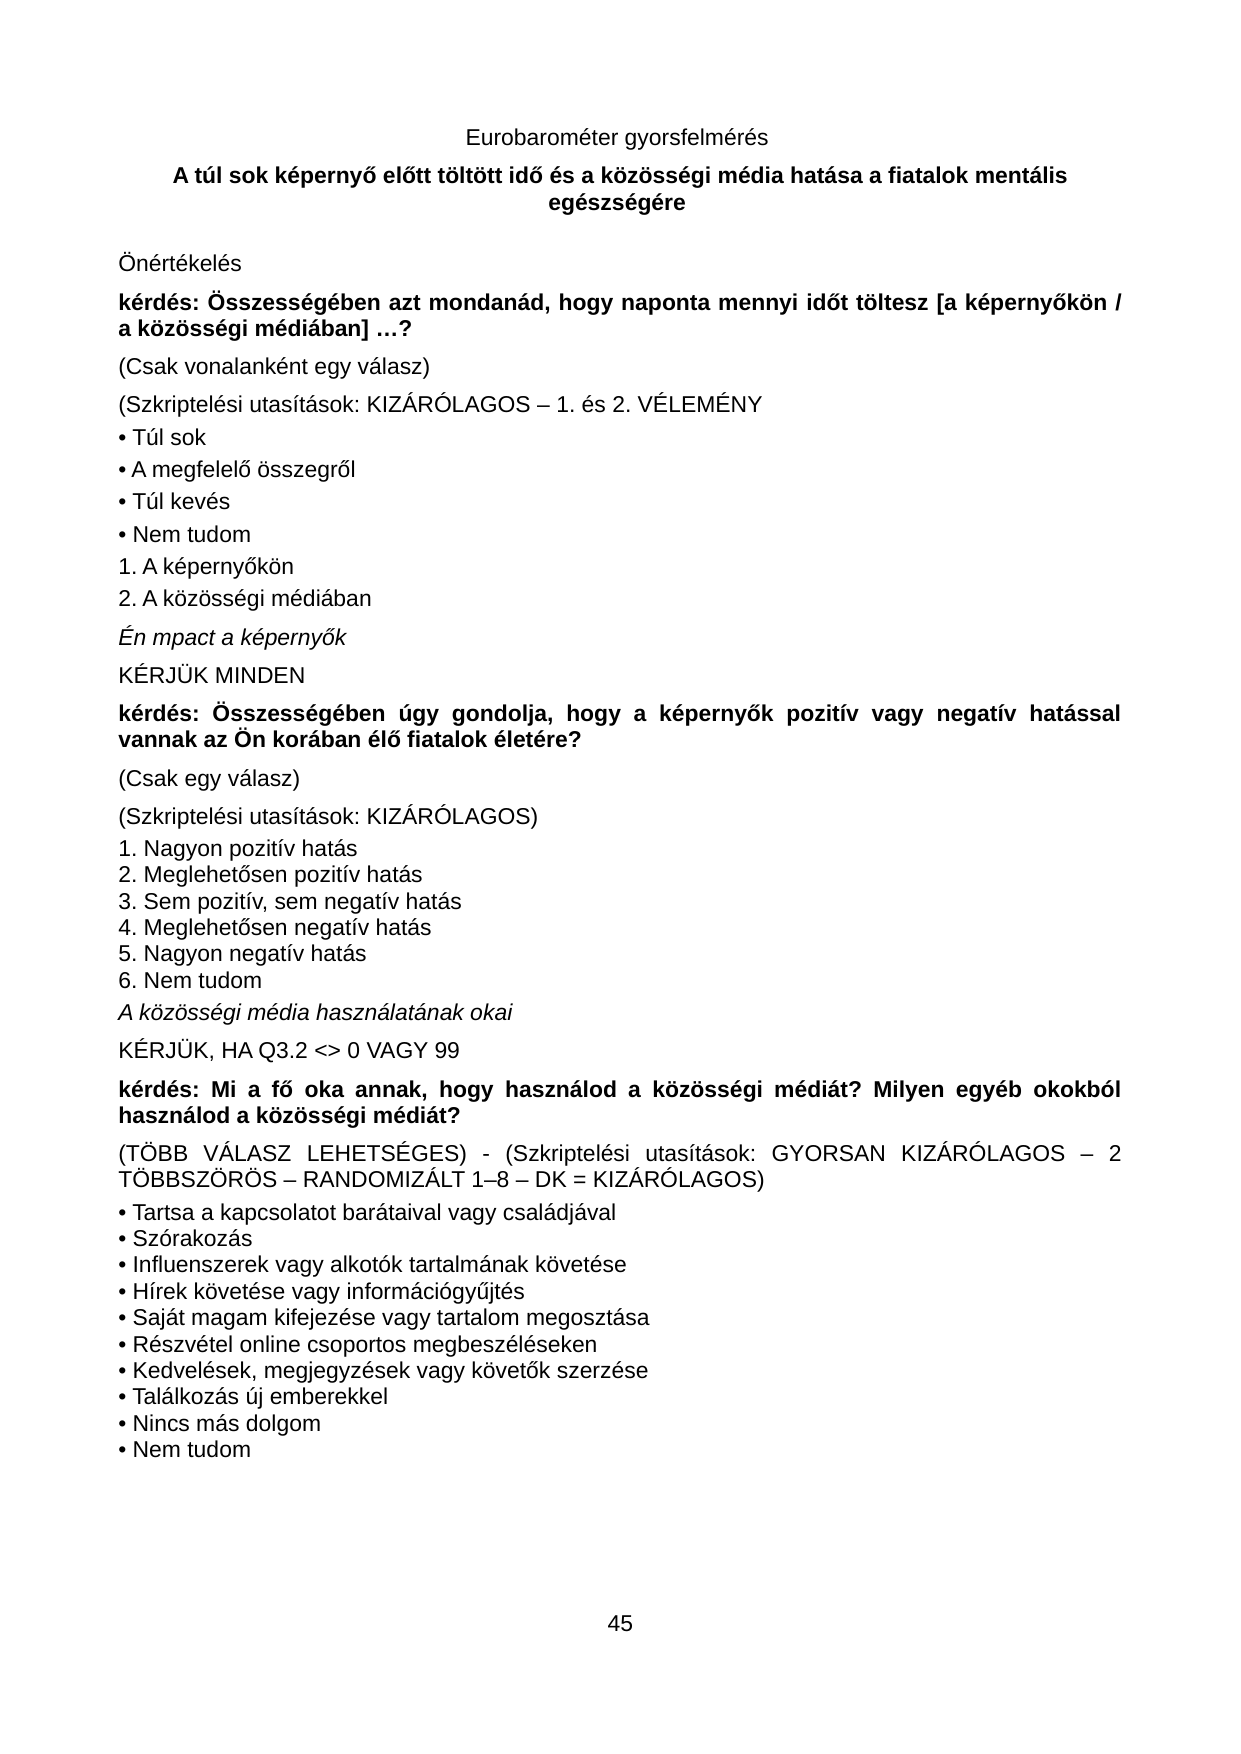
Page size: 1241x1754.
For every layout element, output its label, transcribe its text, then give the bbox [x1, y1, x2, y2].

text 1. A képernyőkön [118, 553, 1122, 579]
text 5. Nagyon negatív hatás [118, 940, 1122, 967]
text KÉRJÜK, HA Q3.2 <> 0 VAGY 99 [118, 1037, 1122, 1064]
text (Csak egy válasz) [118, 764, 1122, 791]
text • Hírek követése vagy információgyűjtés [118, 1278, 1122, 1304]
text kérdés: Mi a fő oka annak, hogy használod a közösségi médiát? Milyen egyéb okokból használod a közösségi médiát? [118, 1076, 1122, 1128]
text • A megfelelő összegről [118, 456, 1122, 482]
text (TÖBB VÁLASZ LEHETSÉGES) - (Szkriptelési utasítások: GYORSAN KIZÁRÓLAGOS – 2 TÖBBSZÖRÖS – RANDOMIZÁLT 1–8 – DK = KIZÁRÓLAGOS) [118, 1140, 1122, 1193]
text 3. Sem pozitív, sem negatív hatás [118, 888, 1122, 914]
text • Kedvelések, megjegyzések vagy követők szerzése [118, 1357, 1122, 1383]
text 2. A közösségi médiában [118, 585, 1122, 612]
text kérdés: Összességében úgy gondolja, hogy a képernyők pozitív vagy negatív hatással vannak az Ön korában élő fiatalok életére? [118, 700, 1122, 753]
text 4. Meglehetősen negatív hatás [118, 914, 1122, 940]
text • Tartsa a kapcsolatot barátaival vagy családjával [118, 1199, 1122, 1225]
text (Szkriptelési utasítások: KIZÁRÓLAGOS) [118, 803, 1122, 829]
text 1. Nagyon pozitív hatás [118, 835, 1122, 861]
text 2. Meglehetősen pozitív hatás [118, 861, 1122, 888]
text • Nem tudom [118, 1436, 1122, 1462]
text • Nem tudom [118, 521, 1122, 547]
text • Találkozás új emberekkel [118, 1383, 1122, 1409]
text Én mpact a képernyők [118, 623, 1122, 650]
text • Részvétel online csoportos megbeszéléseken [118, 1331, 1122, 1357]
text • Saját magam kifejezése vagy tartalom megosztása [118, 1304, 1122, 1331]
text 6. Nem tudom [118, 967, 1122, 993]
text • Nincs más dolgom [118, 1409, 1122, 1436]
text • Influenszerek vagy alkotók tartalmának követése [118, 1251, 1122, 1278]
text A közösségi média használatának okai [118, 999, 1122, 1025]
text kérdés: Összességében azt mondanád, hogy naponta mennyi időt töltesz [a képernyőkön / a közösségi médiában] …? [118, 289, 1122, 341]
text • Túl kevés [118, 488, 1122, 515]
text Önértékelés [118, 250, 1122, 277]
text (Szkriptelési utasítások: KIZÁRÓLAGOS – 1. és 2. VÉLEMÉNY [118, 391, 1122, 418]
text (Csak vonalanként egy válasz) [118, 353, 1122, 379]
text KÉRJÜK MINDEN [118, 662, 1122, 688]
text • Szórakozás [118, 1225, 1122, 1251]
text • Túl sok [118, 424, 1122, 450]
